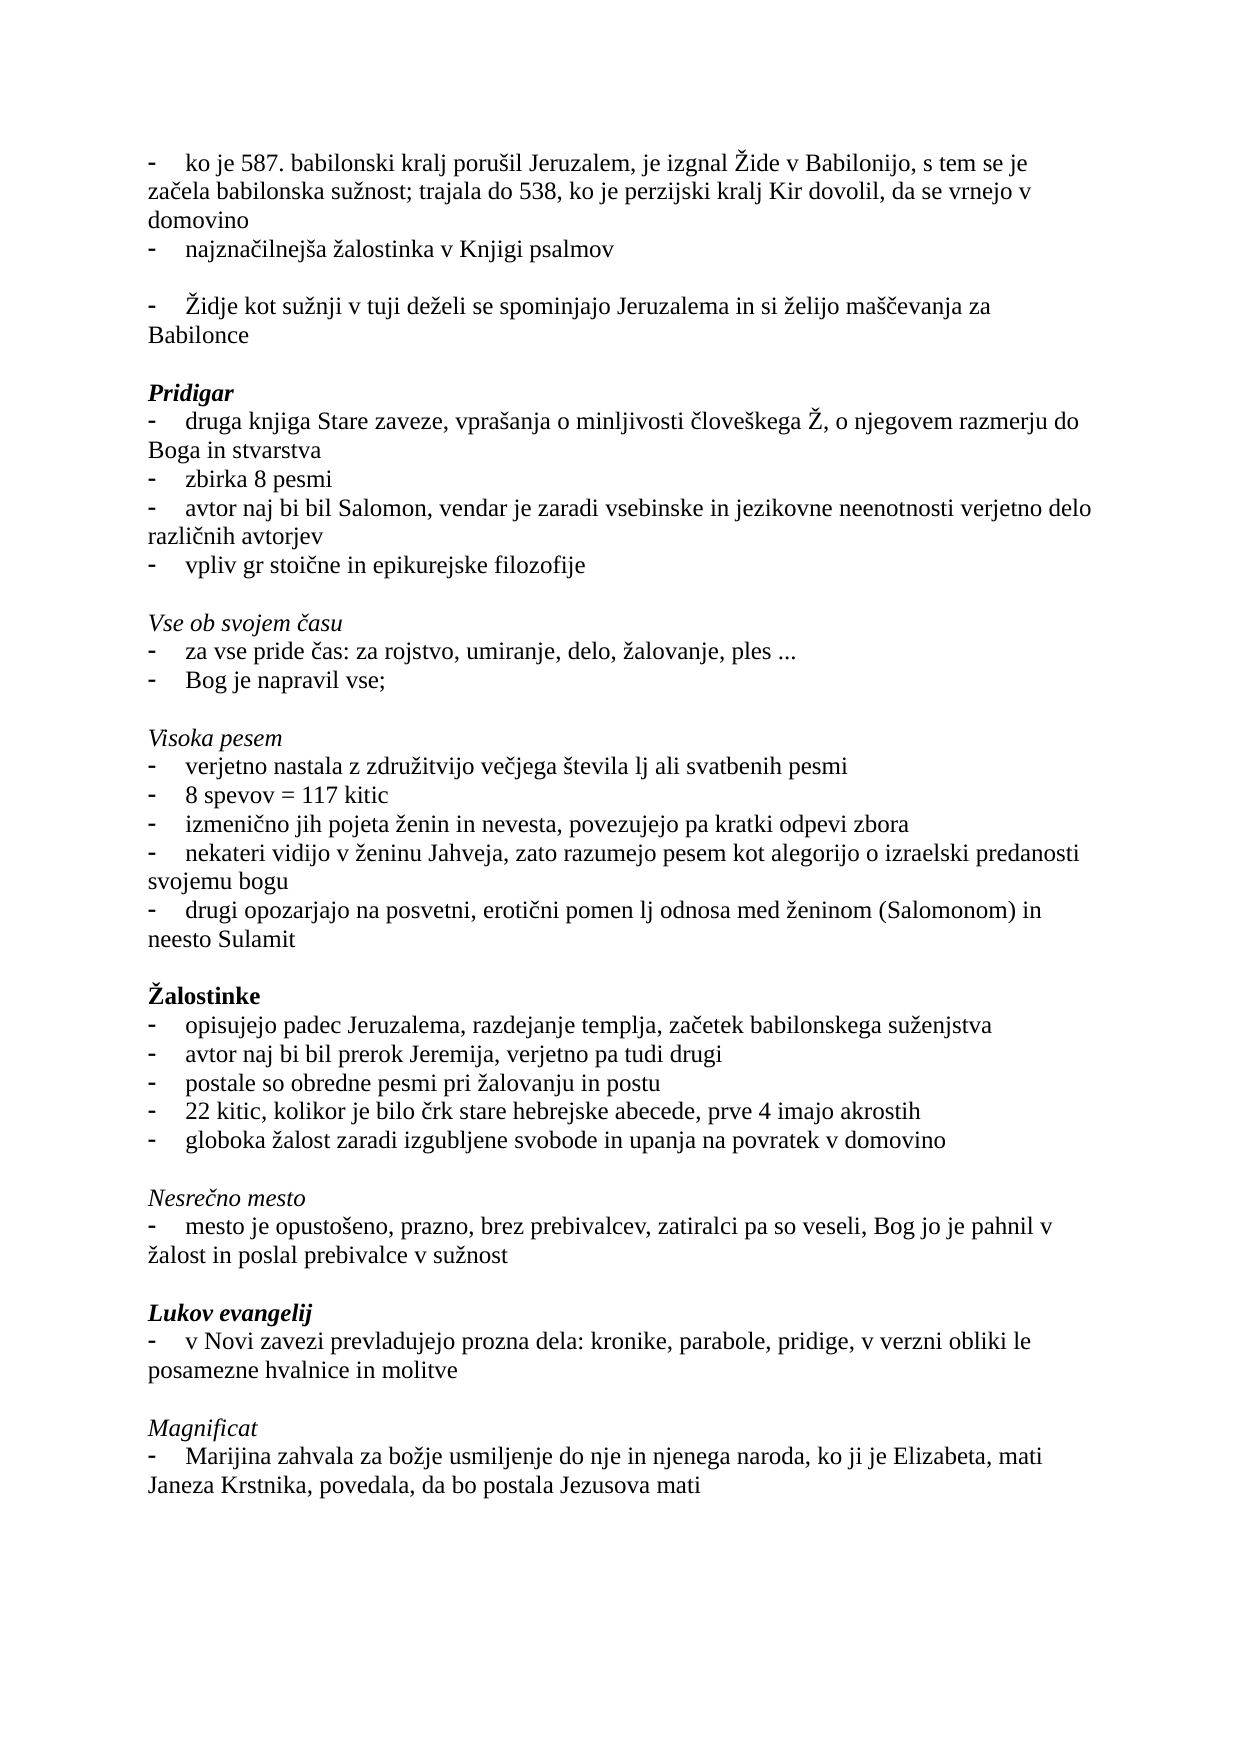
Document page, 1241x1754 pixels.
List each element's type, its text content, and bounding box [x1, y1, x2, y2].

list opisujejo padec Jeruzalema, razdejanje templja, začetek babilonskega suženjstva [148, 1010, 1093, 1039]
subtitle Visoka pesem [148, 723, 1093, 751]
list ko je 587. babilonski kralj porušil Jeruzalem, je izgnal Žide v Babilonijo, s tem se je začela babilonska sužnost; trajala do 538, ko je perzijski kralj Kir dovolil, da se vrnejo v domovino [148, 148, 1093, 234]
list najznačilnejša žalostinka v Knjigi psalmov [148, 234, 1093, 263]
list verjetno nastala z združitvijo večjega števila lj ali svatbenih pesmi [148, 751, 1093, 780]
list v Novi zavezi prevladujejo prozna dela: kronike, parabole, pridige, v verzni obliki le posamezne hvalnice in molitve [148, 1326, 1093, 1384]
subtitle Žalostinke [148, 981, 1093, 1010]
list drugi opozarjajo na posvetni, erotični pomen lj odnosa med ženinom (Salomonom) in neesto Sulamit [148, 895, 1093, 953]
list druga knjiga Stare zaveze, vprašanja o minljivosti človeškega Ž, o njegovem razmerju do Boga in stvarstva [148, 406, 1093, 464]
list globoka žalost zaradi izgubljene svobode in upanja na povratek v domovino [148, 1125, 1093, 1154]
list Marijina zahvala za božje usmiljenje do nje in njenega naroda, ko ji je Elizabeta, mati Janeza Krstnika, povedala, da bo postala Jezusova mati [148, 1441, 1093, 1499]
list Židje kot sužnji v tuji deželi se spominjajo Jeruzalema in si želijo maščevanja za Babilonce [148, 291, 1093, 349]
list avtor naj bi bil Salomon, vendar je zaradi vsebinske in jezikovne neenotnosti verjetno delo različnih avtorjev [148, 493, 1093, 550]
subtitle Pridigar [148, 378, 1093, 406]
list nekateri vidijo v ženinu Jahveja, zato razumejo pesem kot alegorijo o izraelski predanosti svojemu bogu [148, 838, 1093, 895]
subtitle Lukov evangelij [148, 1298, 1093, 1326]
list 8 spevov = 117 kitic [148, 780, 1093, 809]
list 22 kitic, kolikor je bilo črk stare hebrejske abecede, prve 4 imajo akrostih [148, 1096, 1093, 1125]
subtitle Magnificat [148, 1413, 1093, 1441]
list za vse pride čas: za rojstvo, umiranje, delo, žalovanje, ples ... [148, 636, 1093, 665]
list izmenično jih pojeta ženin in nevesta, povezujejo pa kratki odpevi zbora [148, 809, 1093, 838]
list avtor naj bi bil prerok Jeremija, verjetno pa tudi drugi [148, 1039, 1093, 1068]
list mesto je opustošeno, prazno, brez prebivalcev, zatiralci pa so veseli, Bog jo je pahnil v žalost in poslal prebivalce v sužnost [148, 1211, 1093, 1269]
subtitle Vse ob svojem času [148, 608, 1093, 636]
subtitle Nesrečno mesto [148, 1183, 1093, 1211]
list zbirka 8 pesmi [148, 464, 1093, 493]
list vpliv gr stoične in epikurejske filozofije [148, 550, 1093, 579]
list Bog je napravil vse; [148, 665, 1093, 694]
list postale so obredne pesmi pri žalovanju in postu [148, 1068, 1093, 1096]
